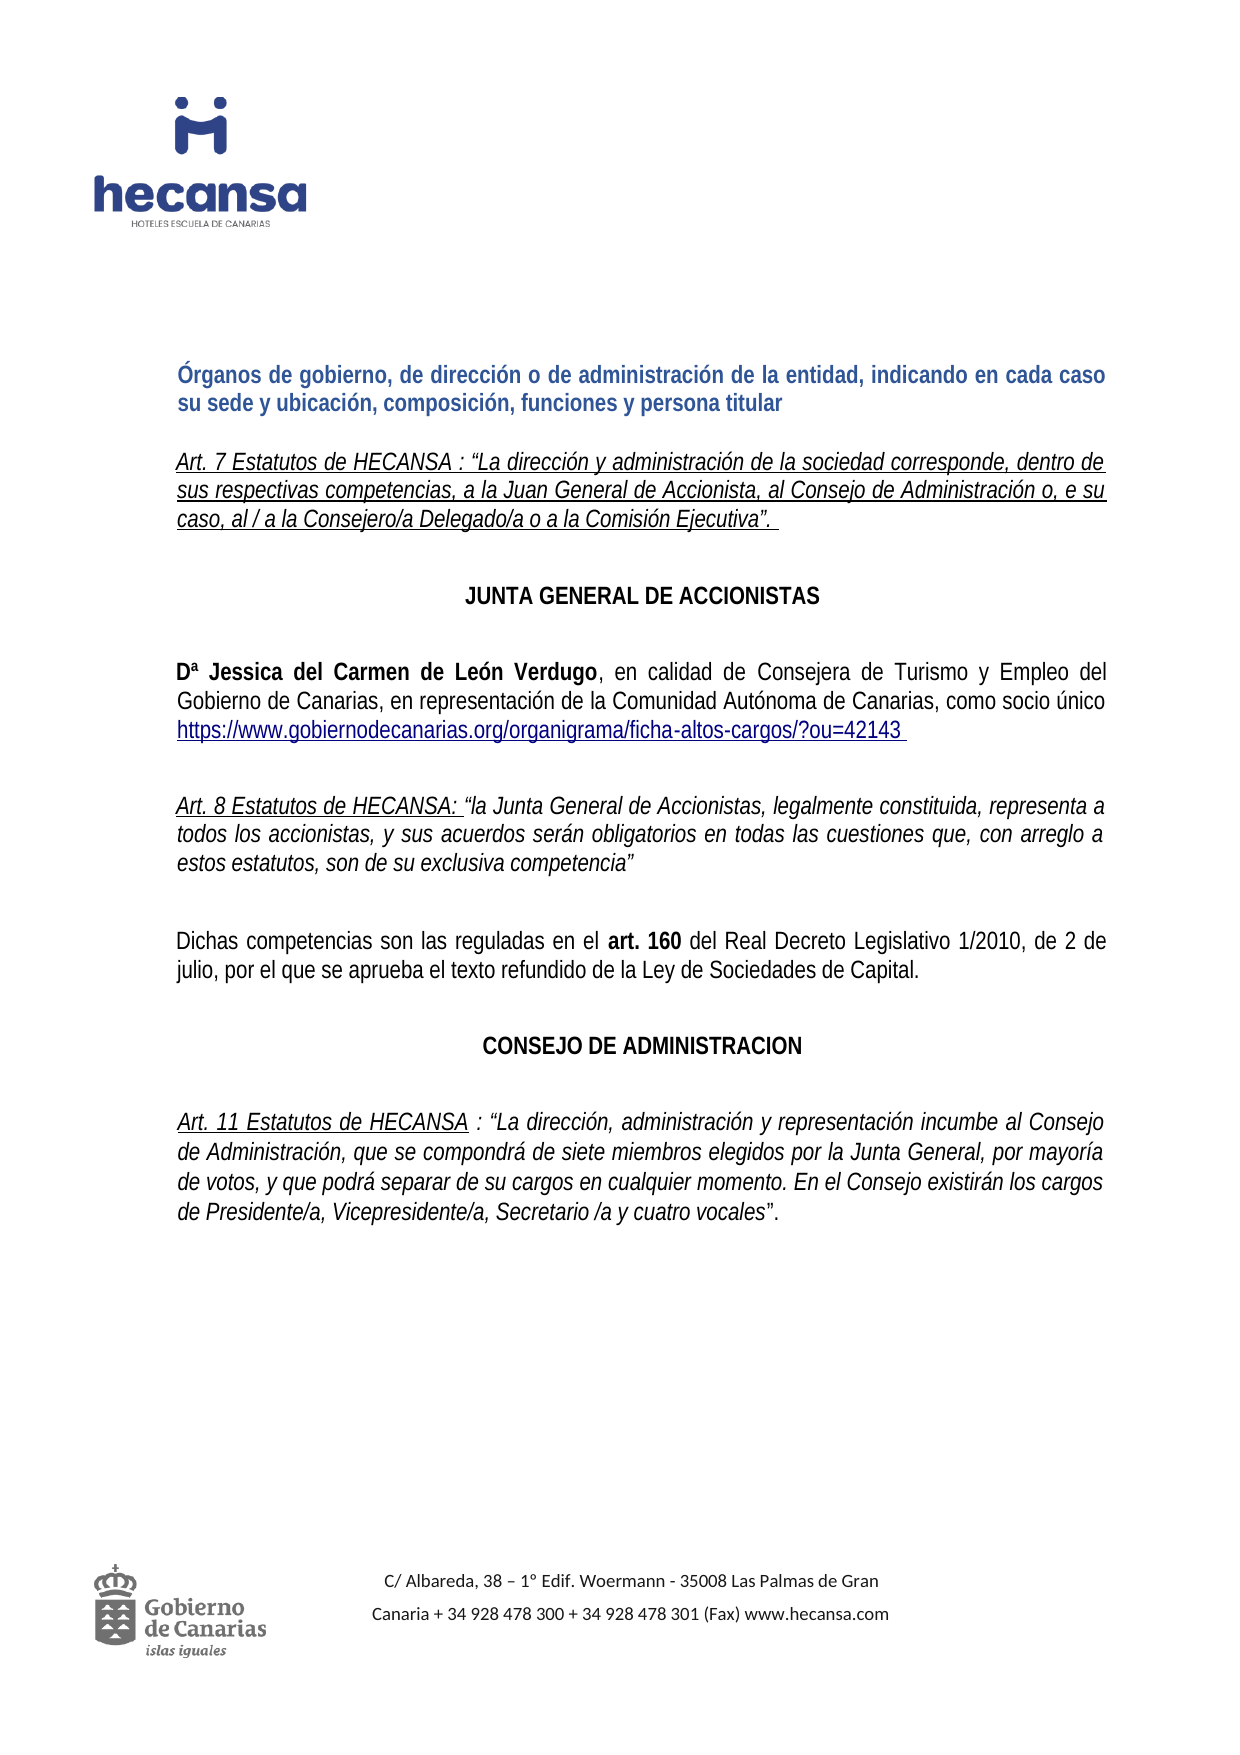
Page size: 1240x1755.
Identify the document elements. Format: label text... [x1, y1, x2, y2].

text Art. 7 Estatutos de HECANSA : “La dirección y administración de la sociedad corresponde, dentro de sus respectivas competencias, a la Juan General de Accionista, al Consejo de Administración o, e su caso, al / a la Consejero/a Delegado/a o a la Comisión Ejecutiva”. [176, 447, 1109, 533]
text JUNTA GENERAL DE ACCIONISTAS [177, 581, 1108, 609]
text Dichas competencias son las reguladas en el art. 160 del Real Decreto Legislativo 1/2010, de 2 de julio, por el que se aprueba el texto refundido de la Ley de Sociedades de Capital. [176, 926, 1108, 983]
text Art. 8 Estatutos de HECANSA: “la Junta General de Accionistas, legalmente constituida, representa a todos los accionistas, y sus acuerdos serán obligatorios en todas las cuestiones que, con arreglo a estos estatutos, son de su exclusiva competencia” [176, 791, 1109, 877]
text Órganos de gobierno, de dirección o de administración de la entidad, indicando en cada caso su sede y ubicación, composición, funciones y persona titular [177, 359, 1108, 417]
text Dª Jessica del Carmen de León Verdugo, en calidad de Consejera de Turismo y Empleo del Gobierno de Canarias, en representación de la Comunidad Autónoma de Canarias, como socio único https://www.gobiernodecanarias.org/organigrama/ficha-altos-cargos/?ou=42143 [176, 657, 1108, 743]
subtitle CONSEJO DE ADMINISTRACION [177, 1031, 1108, 1060]
text Art. 11 Estatutos de HECANSA : “La dirección, administración y representación incumbe al Consejo de Administración, que se compondrá de siete miembros elegidos por la Junta General, por mayoría de votos, y que podrá separar de su cargos en cualquier momento. En el Consejo existirán los cargos de Presidente/a, Vicepresidente/a, Secretario /a y cuatro vocales”. [177, 1107, 1108, 1226]
